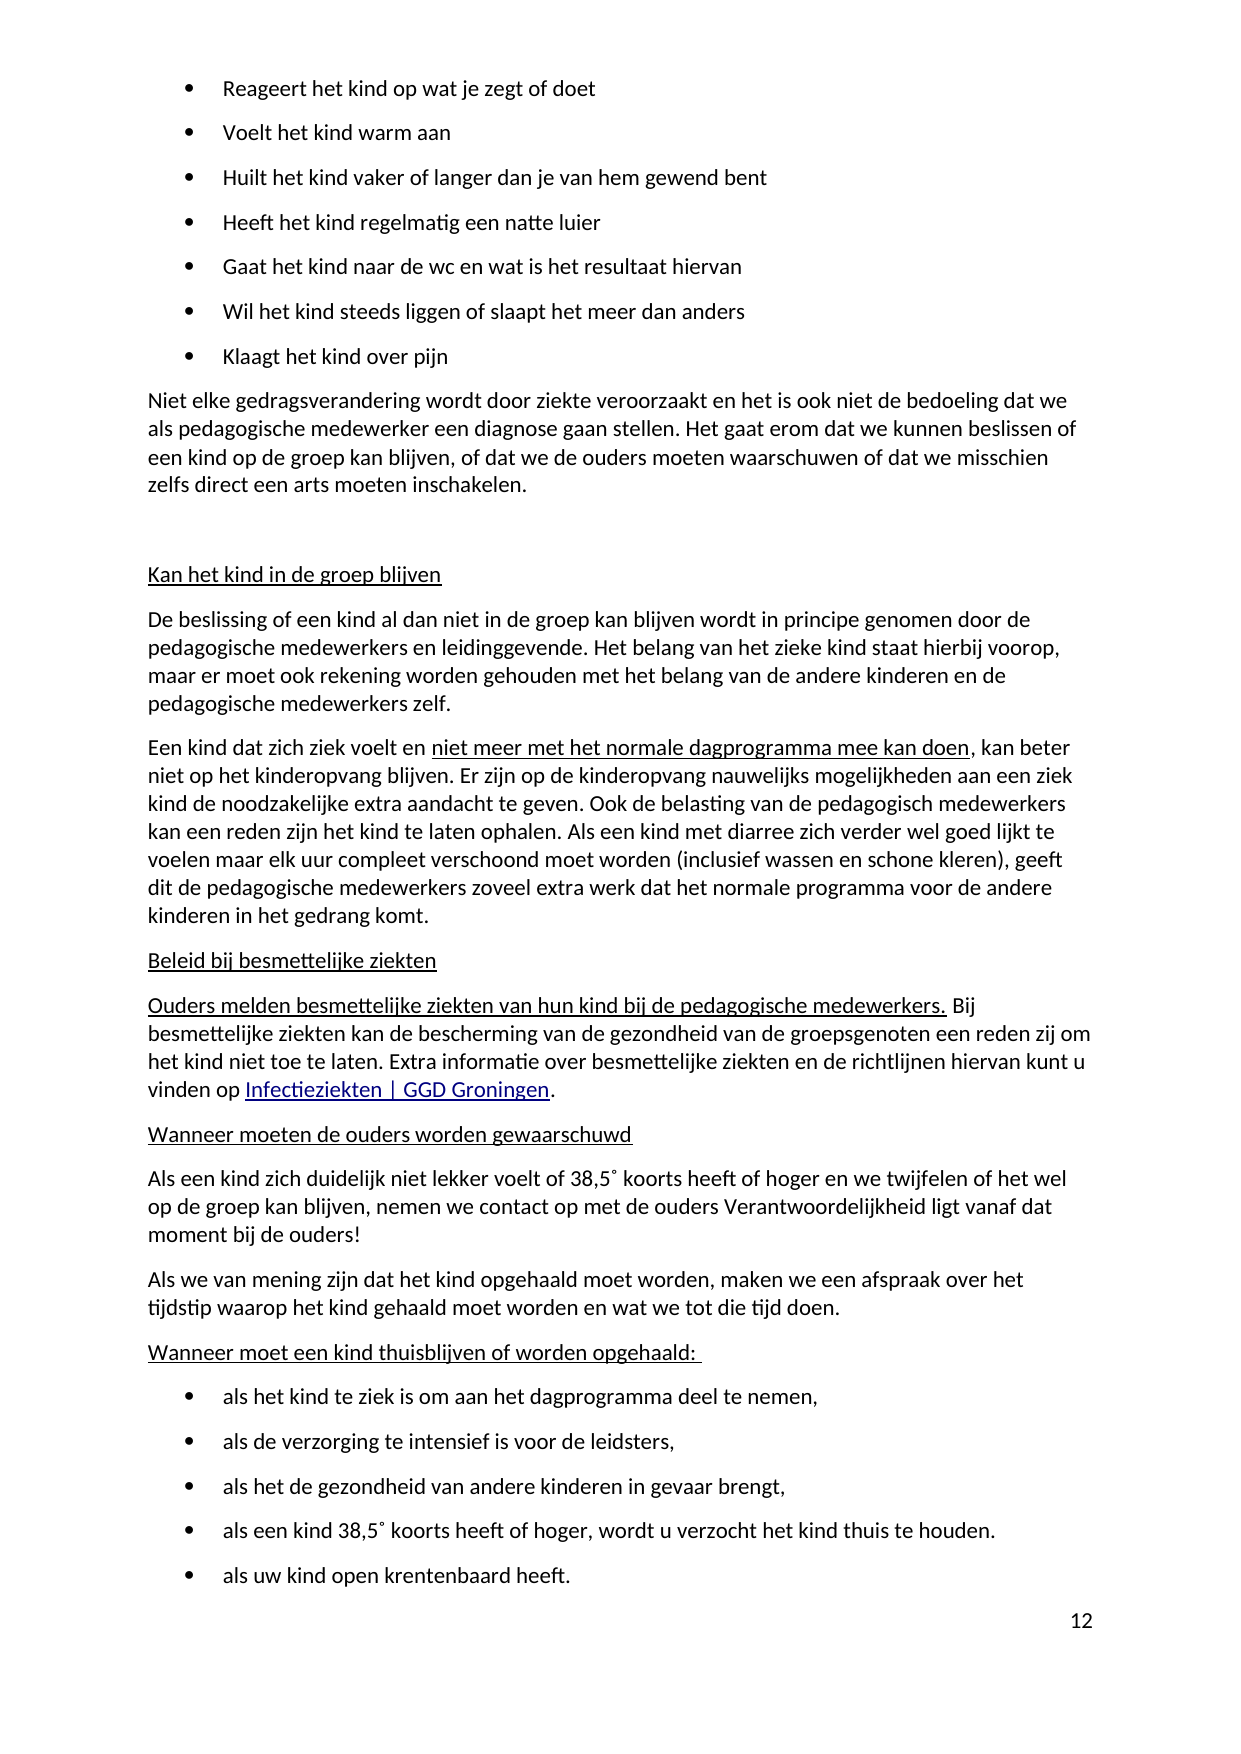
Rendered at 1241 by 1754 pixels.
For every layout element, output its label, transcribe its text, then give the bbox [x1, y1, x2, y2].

list Klaagt het kind over pijn [185, 342, 1093, 370]
text Beleid bij besmettelijke ziekten [148, 946, 1093, 974]
text Ouders melden besmettelijke ziekten van hun kind bij de pedagogische medewerkers. Bij besmettelijke ziekten kan de bescherming van de gezondheid van de groepsgenoten een reden zij om het kind niet toe te laten. Extra informatie over besmettelijke ziekten en de richtlijnen hiervan kunt u vinden op Infectieziekten | GGD Groningen. [148, 991, 1093, 1103]
text De beslissing of een kind al dan niet in de groep kan blijven wordt in principe genomen door de pedagogische medewerkers en leidinggevende. Het belang van het zieke kind staat hierbij voorop, maar er moet ook rekening worden gehouden met het belang van de andere kinderen en de pedagogische medewerkers zelf. [148, 605, 1093, 717]
list Huilt het kind vaker of langer dan je van hem gewend bent [185, 163, 1093, 191]
list als het de gezondheid van andere kinderen in gevaar brengt, [185, 1472, 1093, 1500]
text Een kind dat zich ziek voelt en niet meer met het normale dagprogramma mee kan doen, kan beter niet op het kinderopvang blijven. Er zijn op de kinderopvang nauwelijks mogelijkheden aan een ziek kind de noodzakelijke extra aandacht te geven. Ook de belasting van de pedagogisch medewerkers kan een reden zijn het kind te laten ophalen. Als een kind met diarree zich verder wel goed lijkt te voelen maar elk uur compleet verschoond moet worden (inclusief wassen en schone kleren), geeft dit de pedagogische medewerkers zoveel extra werk dat het normale programma voor de andere kinderen in het gedrang komt. [148, 733, 1093, 929]
list als uw kind open krentenbaard heeft. [185, 1561, 1093, 1589]
list als de verzorging te intensief is voor de leidsters, [185, 1427, 1093, 1455]
list Gaat het kind naar de wc en wat is het resultaat hiervan [185, 252, 1093, 281]
list Voelt het kind warm aan [185, 118, 1093, 146]
list als het kind te ziek is om aan het dagprogramma deel te nemen, [185, 1382, 1093, 1411]
list Heeft het kind regelmatig een natte luier [185, 208, 1093, 236]
text Wanneer moet een kind thuisblijven of worden opgehaald: [148, 1338, 1093, 1366]
text Kan het kind in de groep blijven [148, 560, 1093, 588]
text Als een kind zich duidelijk niet lekker voelt of 38,5˚ koorts heeft of hoger en we twijfelen of het wel op de groep kan blijven, nemen we contact op met de ouders Verantwoordelijkheid ligt vanaf dat moment bij de ouders! [148, 1164, 1093, 1248]
text Als we van mening zijn dat het kind opgehaald moet worden, maken we een afspraak over het tijdstip waarop het kind gehaald moet worden en wat we tot die tijd doen. [148, 1265, 1093, 1321]
list Wil het kind steeds liggen of slaapt het meer dan anders [185, 297, 1093, 325]
text Wanneer moeten de ouders worden gewaarschuwd [148, 1120, 1093, 1148]
text Niet elke gedragsverandering wordt door ziekte veroorzaakt en het is ook niet de bedoeling dat we als pedagogische medewerker een diagnose gaan stellen. Het gaat erom dat we kunnen beslissen of een kind op de groep kan blijven, of dat we de ouders moeten waarschuwen of dat we misschien zelfs direct een arts moeten inschakelen. [148, 387, 1093, 499]
list als een kind 38,5˚ koorts heeft of hoger, wordt u verzocht het kind thuis te houden. [185, 1517, 1093, 1544]
list Reageert het kind op wat je zegt of doet [185, 74, 1093, 102]
